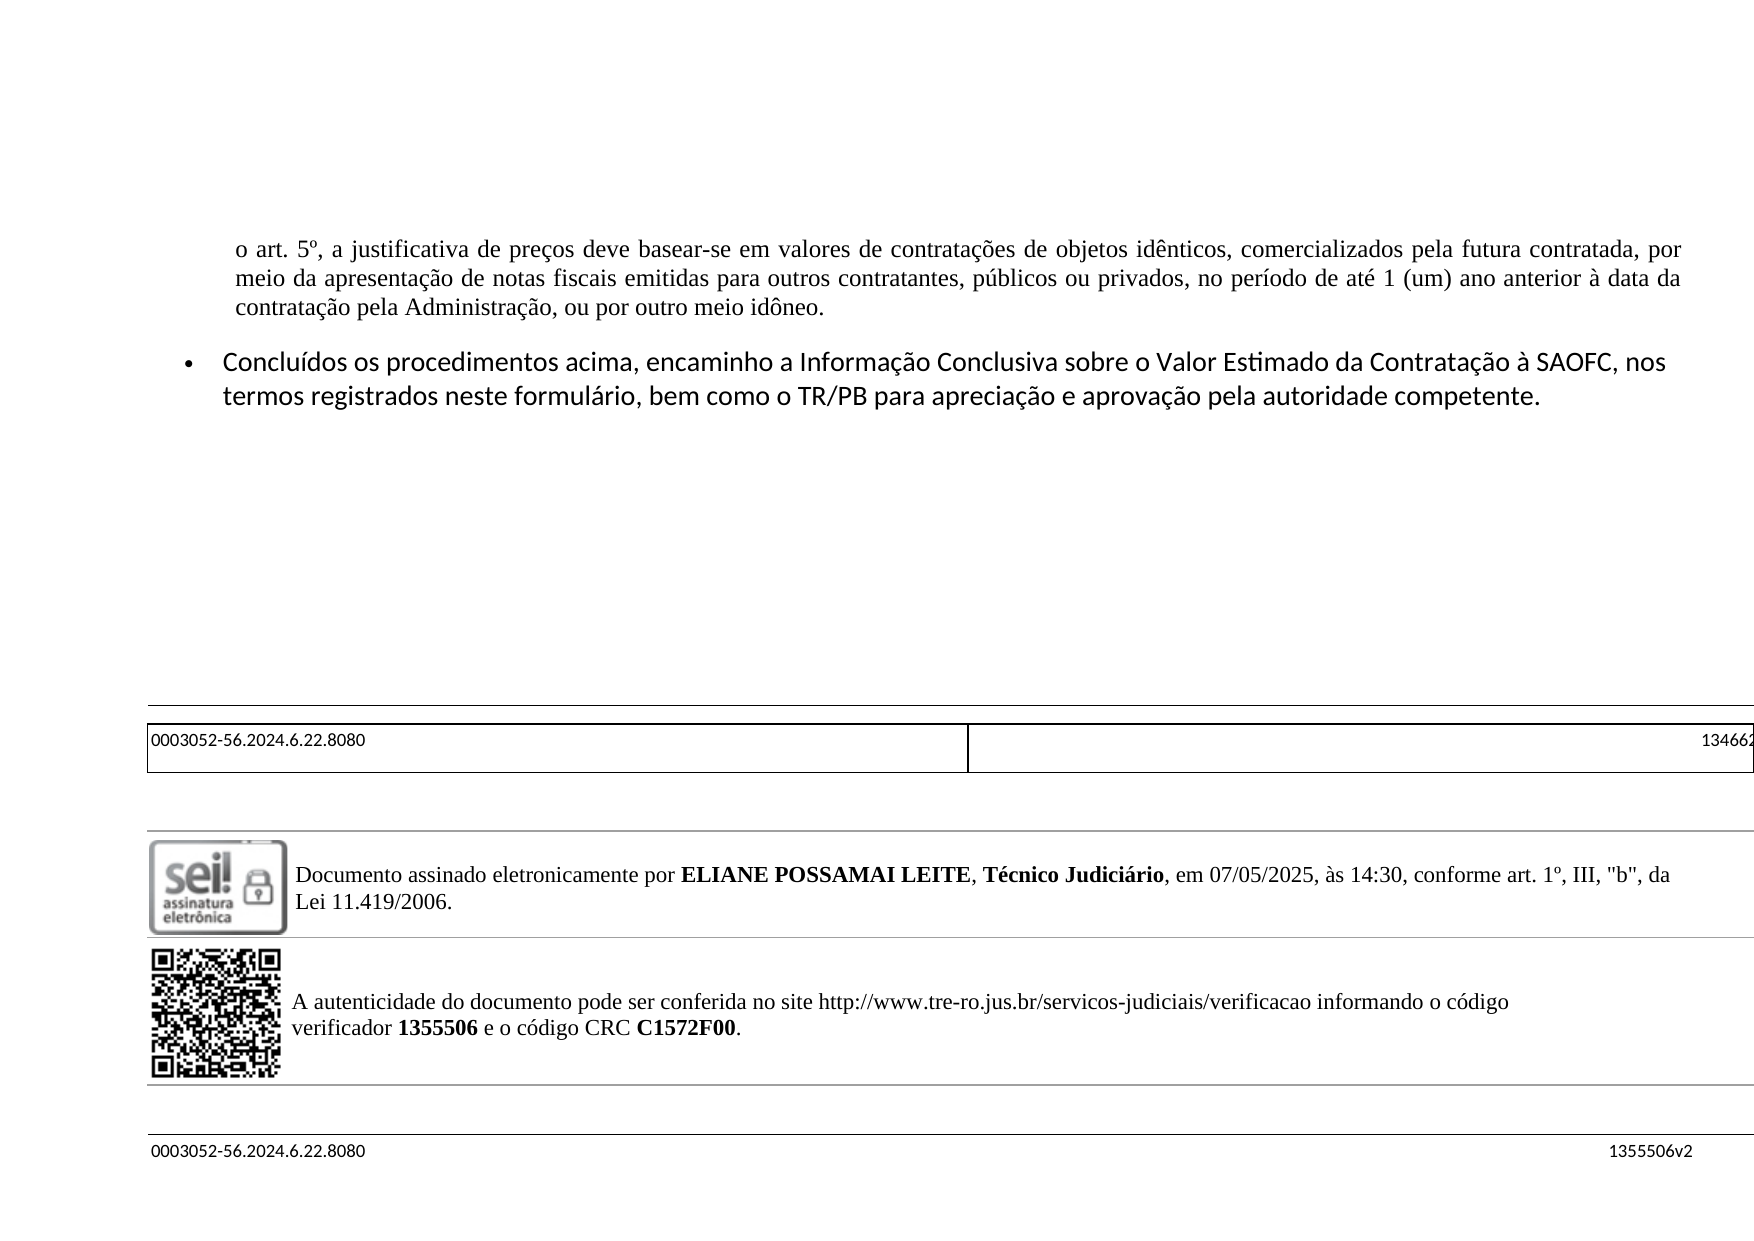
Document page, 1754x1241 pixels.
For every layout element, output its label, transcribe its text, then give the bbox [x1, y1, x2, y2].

table_header 0003052-56.2024.6.22.8080 [148, 1136, 922, 1165]
table_header 0003052-56.2024.6.22.8080 [148, 725, 967, 772]
table_header 1346628v8 [969, 725, 1753, 772]
table_header [148, 839, 293, 937]
table_header 1355506v2 [922, 1136, 1696, 1165]
table_header A autenticidade do documento pode ser conferida no site http://www.tre-ro.jus.br/servicos-judiciais/verificacao informando o código verificador 1355506 e o código CRC C1572F00. [290, 945, 1696, 1083]
list Concluídos os procedimentos acima, encaminho a Informação Conclusiva sobre o Valor Estimado da Contratação à SAOFC, nos termos registrados neste formulário, bem como o TR/PB para apreciação e aprovação pela autoridade competente. [185, 344, 1696, 412]
list De acordo com a Instrução Normativa SEGES/ME nº 65/2021, o Art. 7º estabelece que, nas contratações diretas por inexigibilidade ou por dispensa de licitação, aplica-se o disposto no art. 5º. O §1º do Art. 7º prevê que, quando não for possível estimar o valor do objeto conforme o art. 5º, a justificativa de preços deve basear-se em valores de contratações de objetos idênticos, comercializados pela futura contratada, por meio da apresentação de notas fiscais emitidas para outros contratantes, públicos ou privados, no período de até 1 (um) ano anterior à data da contratação pela Administração, ou por outro meio idôneo.​ [235, 234, 1683, 321]
table_header [148, 945, 290, 1083]
table_header Documento assinado eletronicamente por ELIANE POSSAMAI LEITE, Técnico Judiciário, em 07/05/2025, às 14:30, conforme art. 1º, III, "b", da Lei 11.419/2006. [294, 839, 1696, 937]
